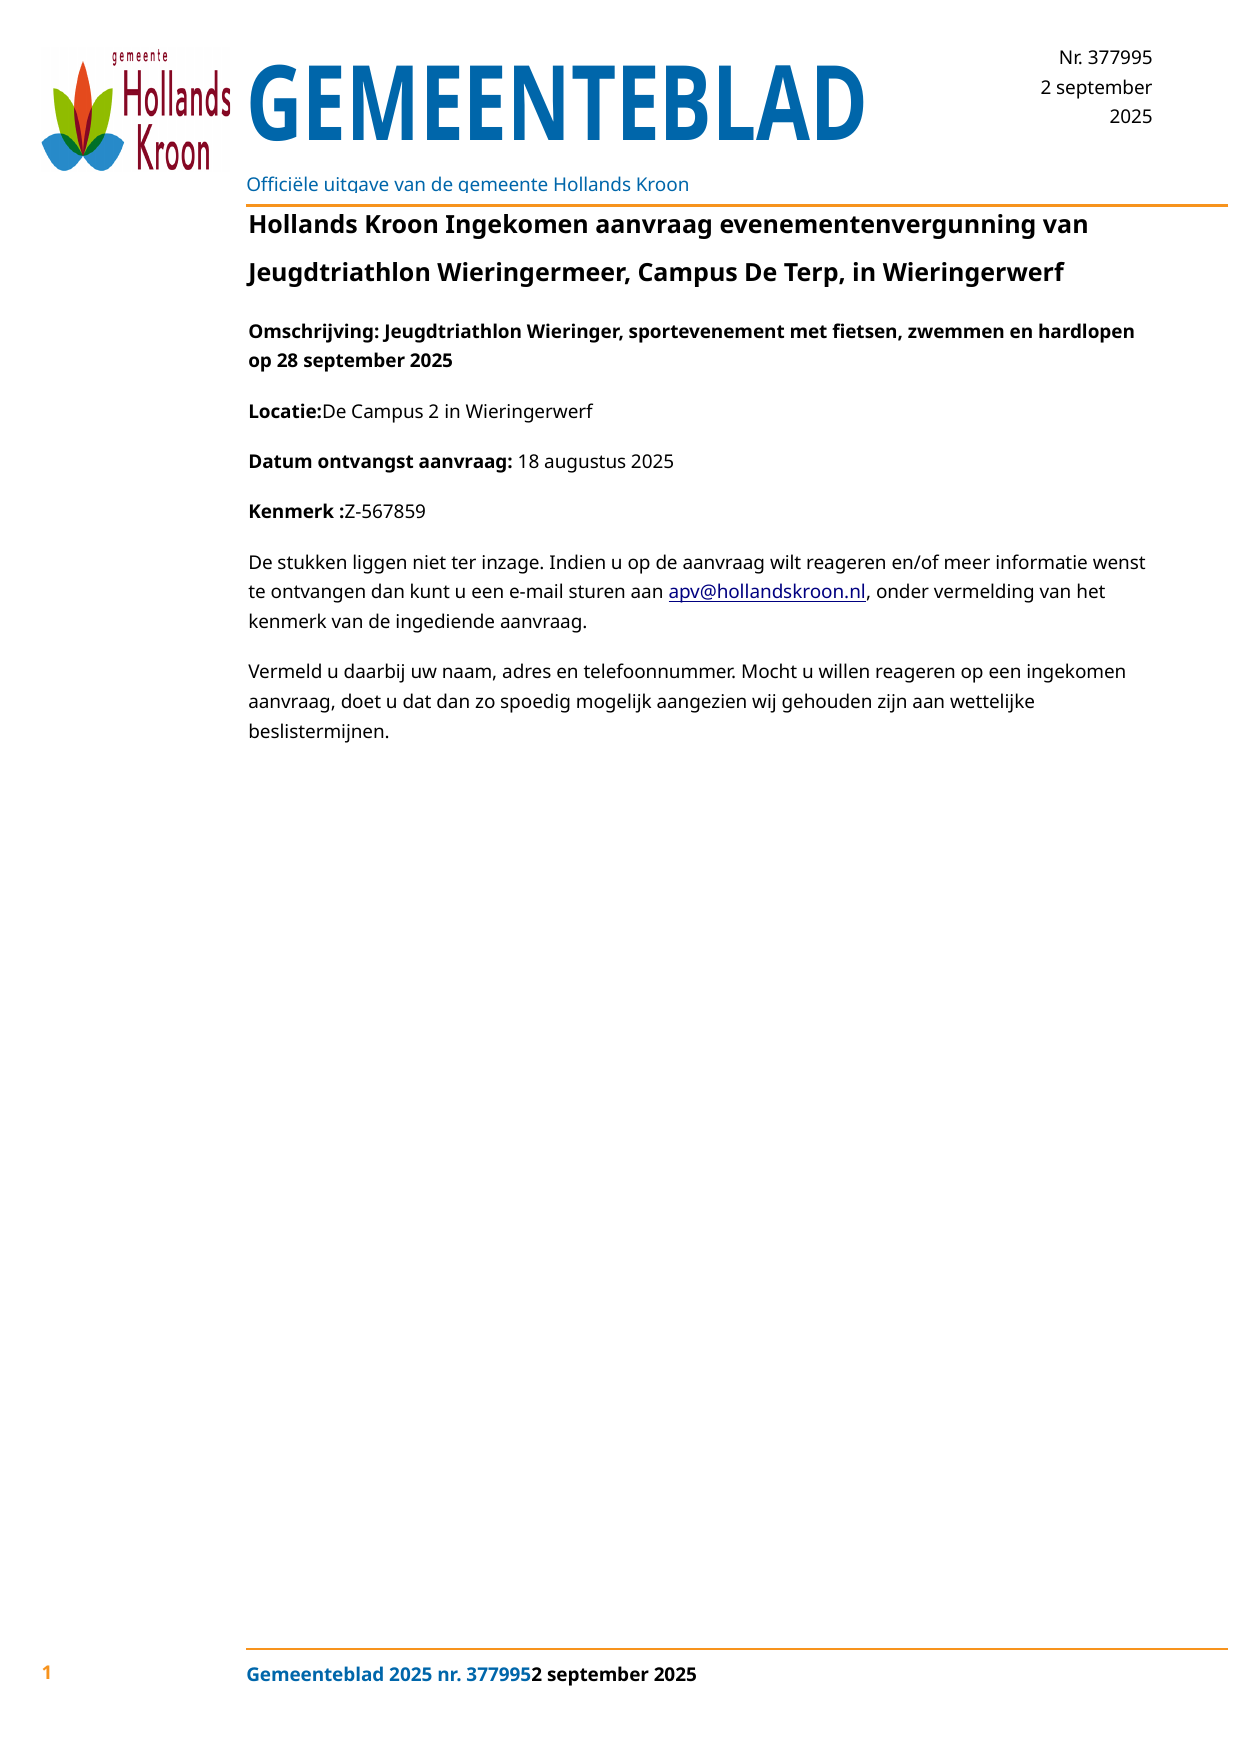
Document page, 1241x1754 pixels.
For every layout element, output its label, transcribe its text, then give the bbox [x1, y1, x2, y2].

text Vermeld u daarbij uw naam, adres en telefoonnummer. Mocht u willen reageren op een ingekomen aanvraag, doet u dat dan zo spoedig mogelijk aangezien wij gehouden zijn aan wettelijke beslistermijnen. [248, 659, 1152, 744]
text Locatie:De Campus 2 in Wieringerwerf [248, 398, 1152, 424]
text Hollands Kroon Ingekomen aanvraag evenementenvergunning van Jeugdtriathlon Wieringermeer, Campus De Terp, in Wieringerwerf [248, 207, 1152, 288]
text Kenmerk :Z-567859 [248, 499, 1152, 524]
text Datum ontvangst aanvraag: 18 augustus 2025 [248, 448, 1152, 474]
picture [41, 47, 231, 172]
text De stukken liggen niet ter inzage. Indien u op de aanvraag wilt reageren en/of meer informatie wenst te ontvangen dan kunt u een e-mail sturen aan apv@hollandskroon.nl, onder vermelding van het kenmerk van de ingediende aanvraag. [248, 549, 1152, 634]
text Omschrijving: Jeugdtriathlon Wieringer, sportevenement met fietsen, zwemmen en hardlopen op 28 september 2025 [248, 318, 1152, 373]
